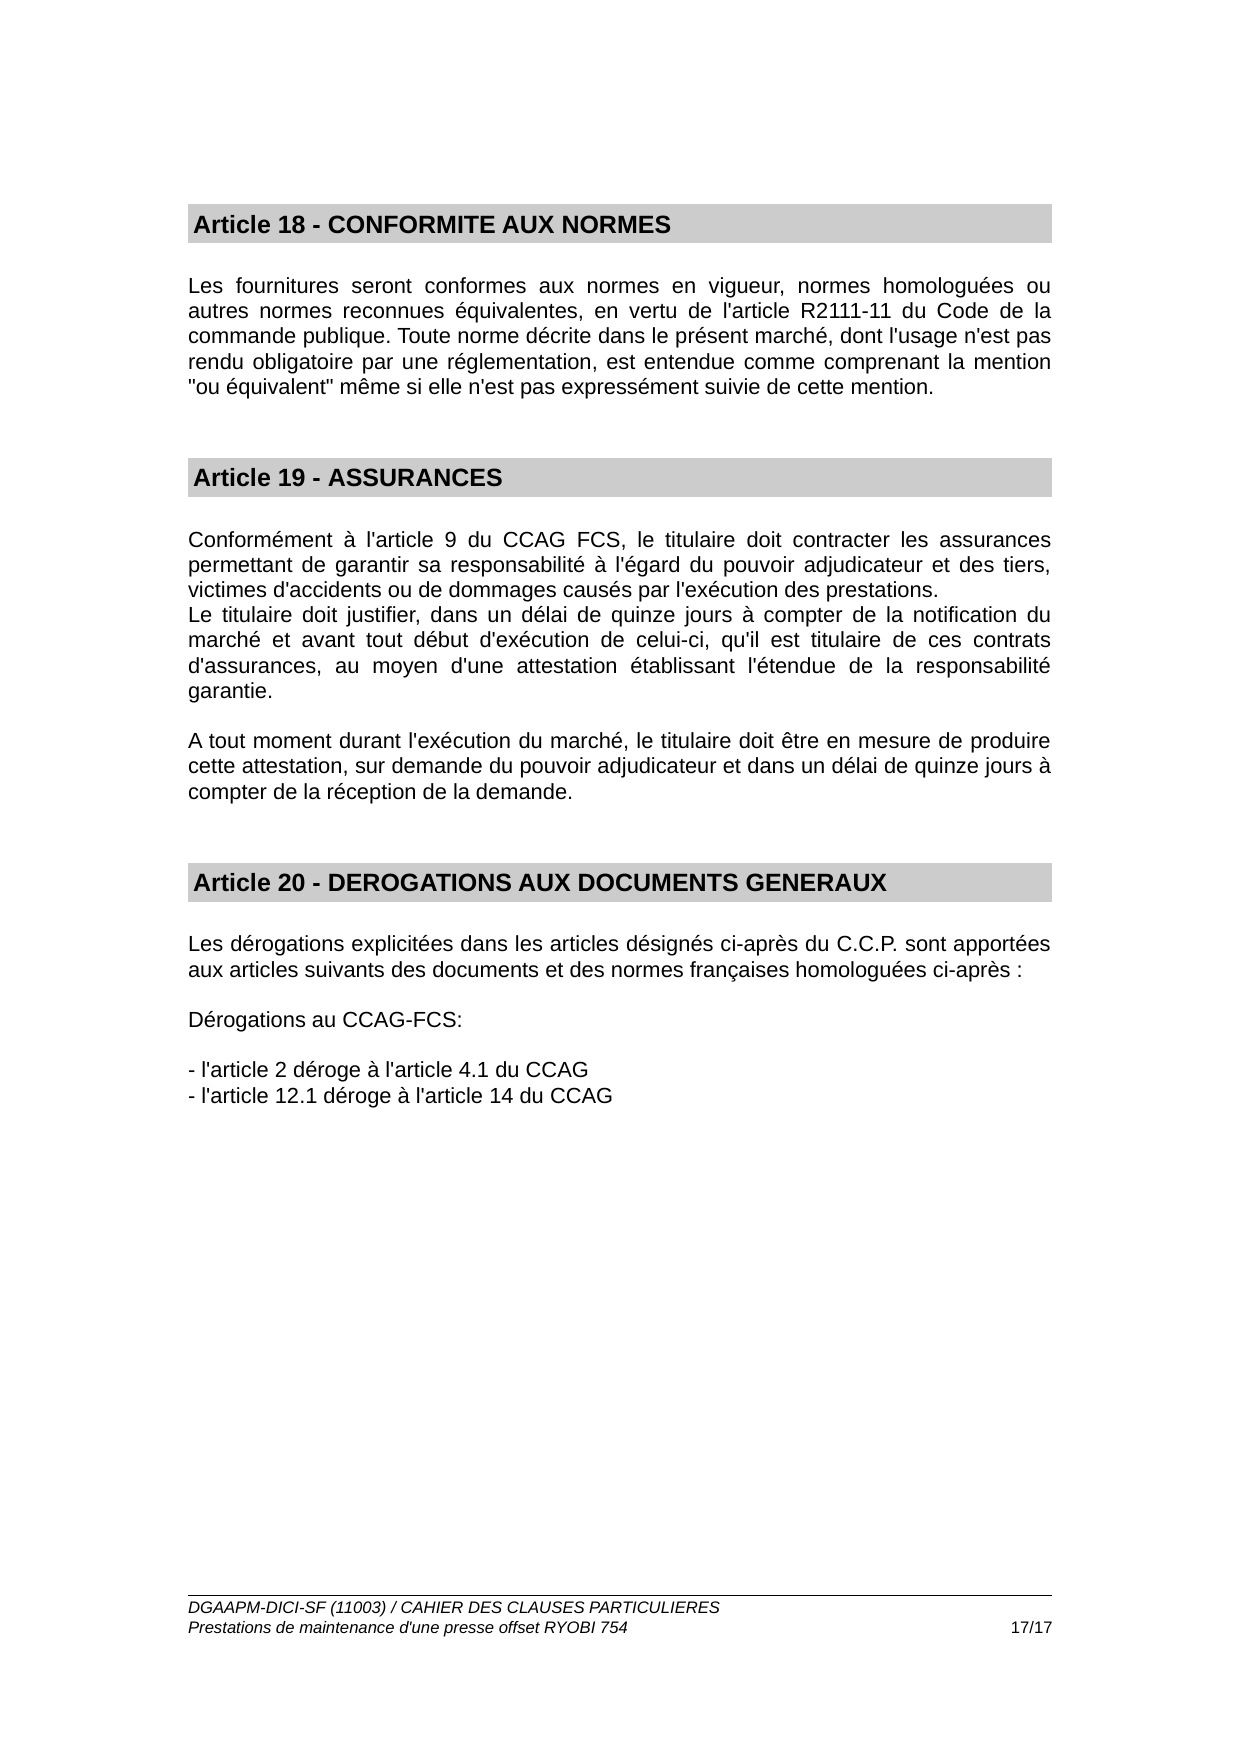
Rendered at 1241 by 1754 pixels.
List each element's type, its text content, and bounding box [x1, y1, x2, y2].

text Conformément à l'article 9 du CCAG FCS, le titulaire doit contracter les assurances permettant de garantir sa responsabilité à l'égard du pouvoir adjudicateur et des tiers, victimes d'accidents ou de dommages causés par l'exécution des prestations. [188, 527, 1052, 602]
text - l'article 2 déroge à l'article 4.1 du CCAG [188, 1057, 1052, 1083]
subtitle DEROGATIONS AUX DOCUMENTS GENERAUX [190, 865, 1050, 900]
text Les dérogations explicitées dans les articles désignés ci-après du C.C.P. sont apportées aux articles suivants des documents et des normes françaises homologuées ci-après : [188, 931, 1052, 982]
text - l'article 12.1 déroge à l'article 14 du CCAG [188, 1083, 1052, 1108]
subtitle CONFORMITE AUX NORMES [190, 207, 1050, 241]
text Les fournitures seront conformes aux normes en vigueur, normes homologuées ou autres normes reconnues équivalentes, en vertu de l'article R2111-11 du Code de la commande publique. Toute norme décrite dans le présent marché, dont l'usage n'est pas rendu obligatoire par une réglementation, est entendue comme comprenant la mention "ou équivalent" même si elle n'est pas expressément suivie de cette mention. [188, 273, 1052, 399]
text Dérogations au CCAG-FCS: [188, 1007, 1052, 1032]
subtitle ASSURANCES [190, 460, 1050, 495]
text A tout moment durant l'exécution du marché, le titulaire doit être en mesure de produire cette attestation, sur demande du pouvoir adjudicateur et dans un délai de quinze jours à compter de la réception de la demande. [188, 728, 1052, 804]
text Le titulaire doit justifier, dans un délai de quinze jours à compter de la notification du marché et avant tout début d'exécution de celui-ci, qu'il est titulaire de ces contrats d'assurances, au moyen d'une attestation établissant l'étendue de la responsabilité garantie. [188, 602, 1052, 703]
